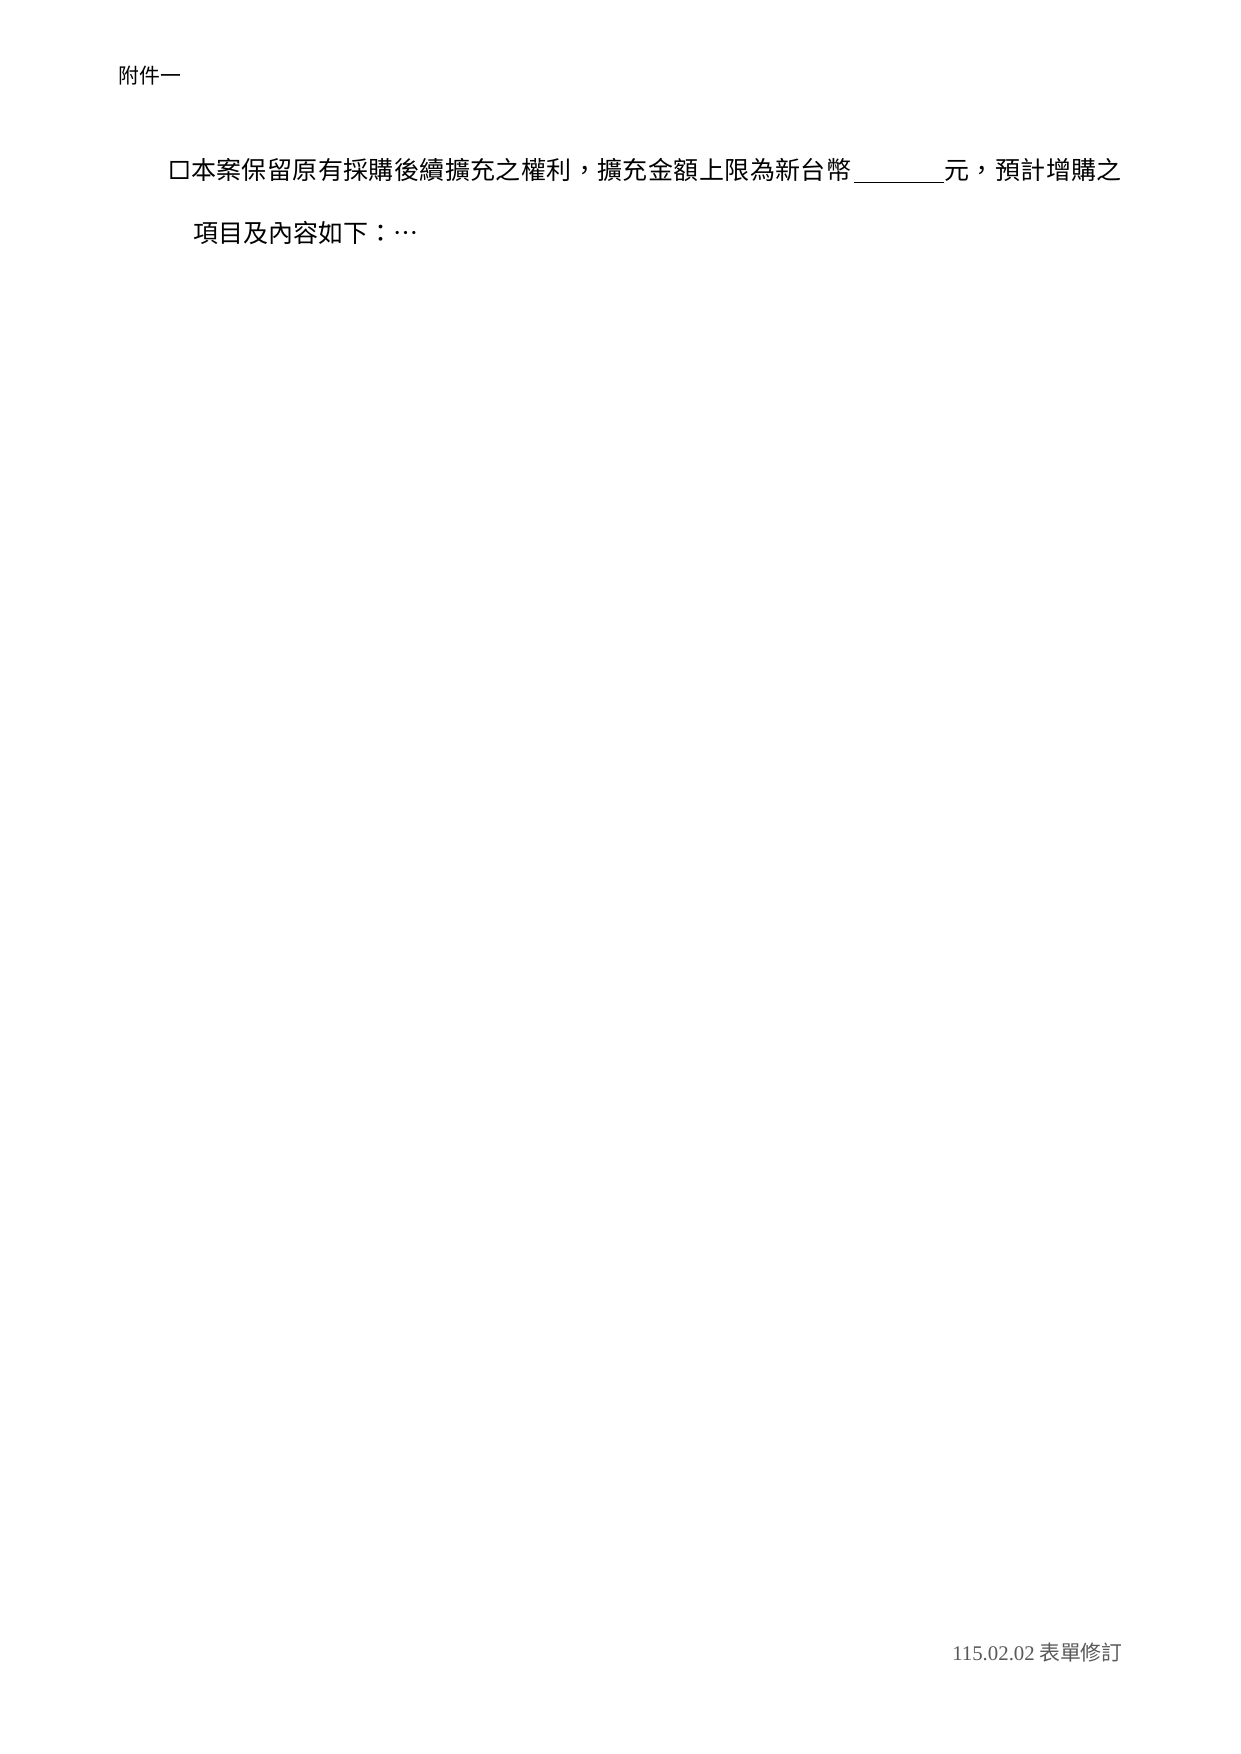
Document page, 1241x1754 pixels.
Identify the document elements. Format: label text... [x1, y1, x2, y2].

text 本案保留原有採購後續擴充之權利，擴充金額上限為新台幣 元，預計增購之項目及內容如下：… [168, 127, 1122, 252]
